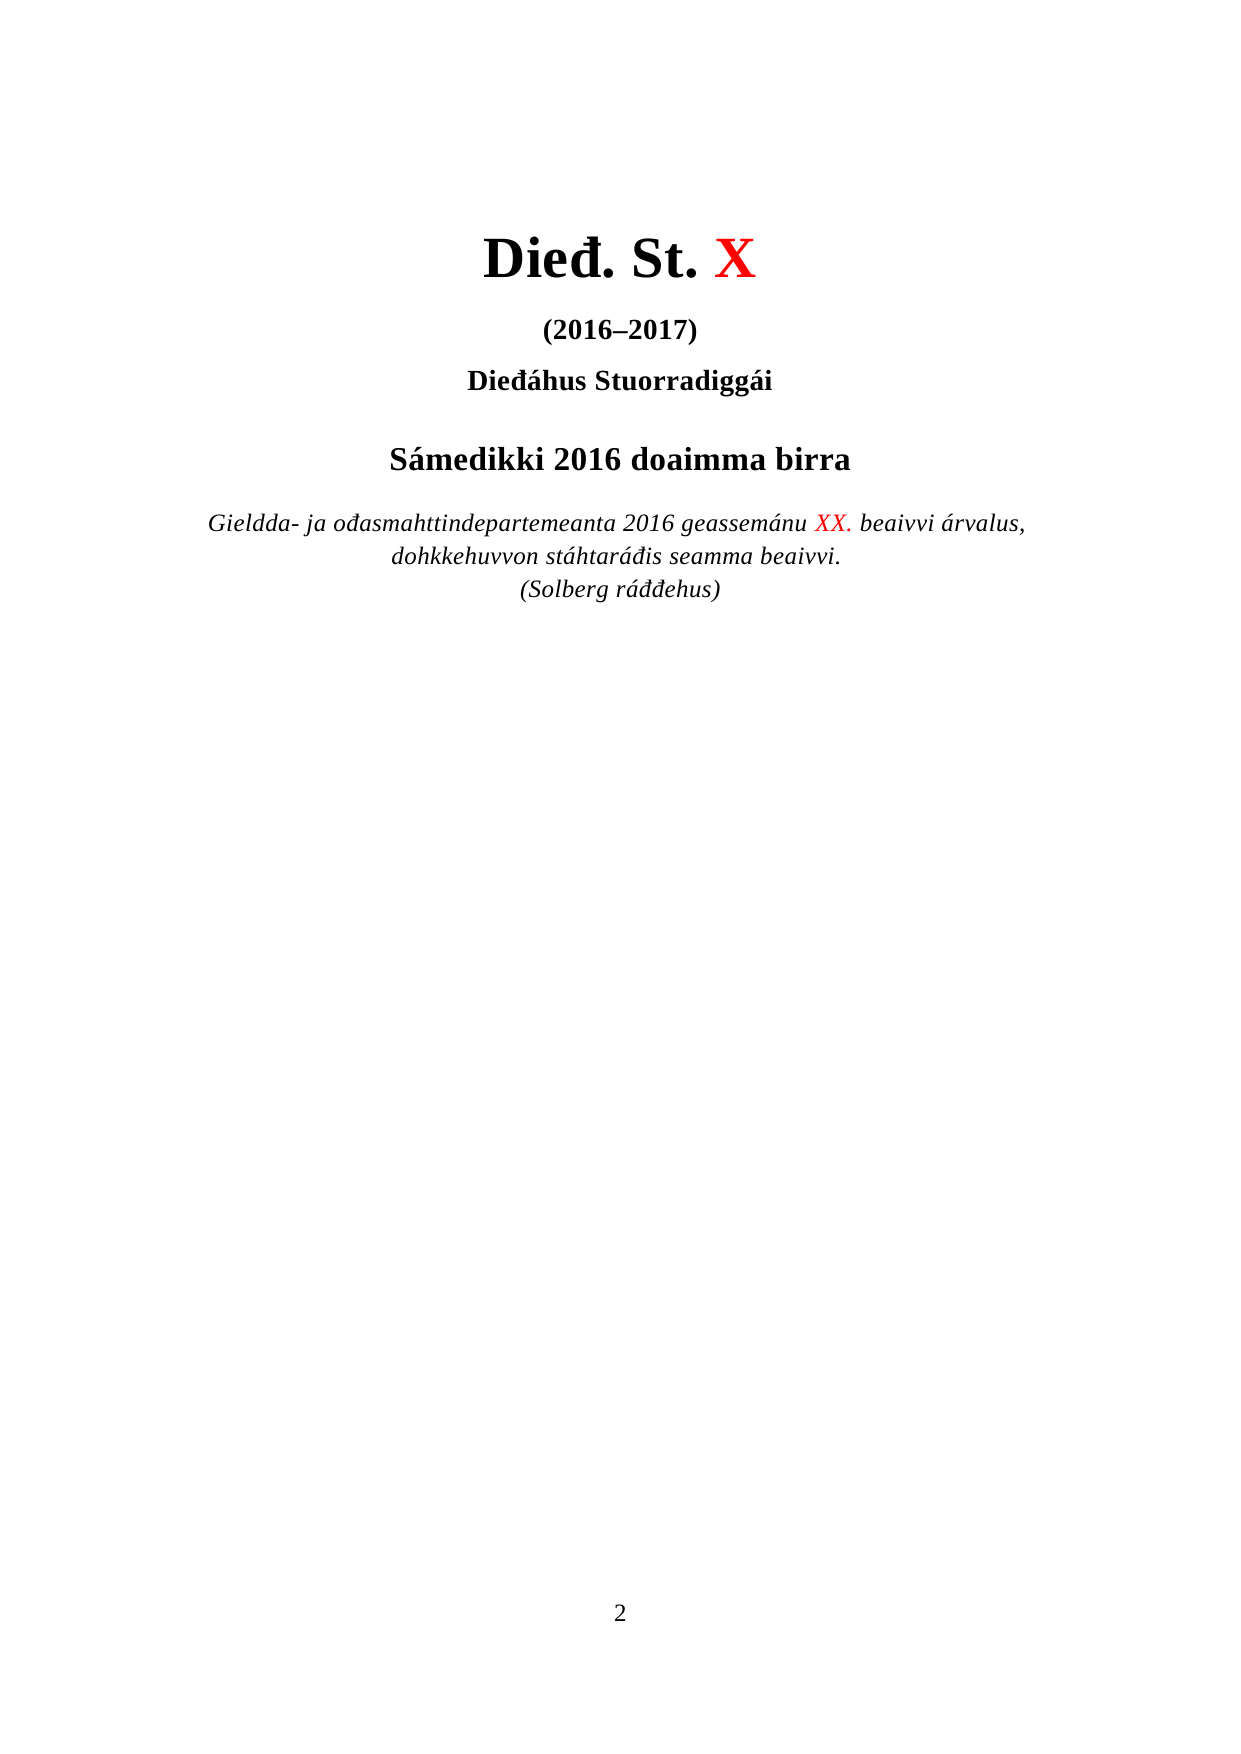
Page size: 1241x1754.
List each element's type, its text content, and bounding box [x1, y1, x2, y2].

text (2016–2017) [148, 312, 1093, 346]
text Dieđáhus Stuorradiggái [148, 363, 1093, 397]
text Sámedikki 2016 doaimma birra [148, 439, 1093, 478]
text Dieđ. St. X [148, 223, 1093, 290]
text Gieldda- ja ođasmahttindepartemeanta 2016 geassemánu XX. beaivvi árvalus, dohkkehuvvon stáhtaráđis seamma beaivvi. (Solberg ráđđehus) [148, 508, 1093, 603]
